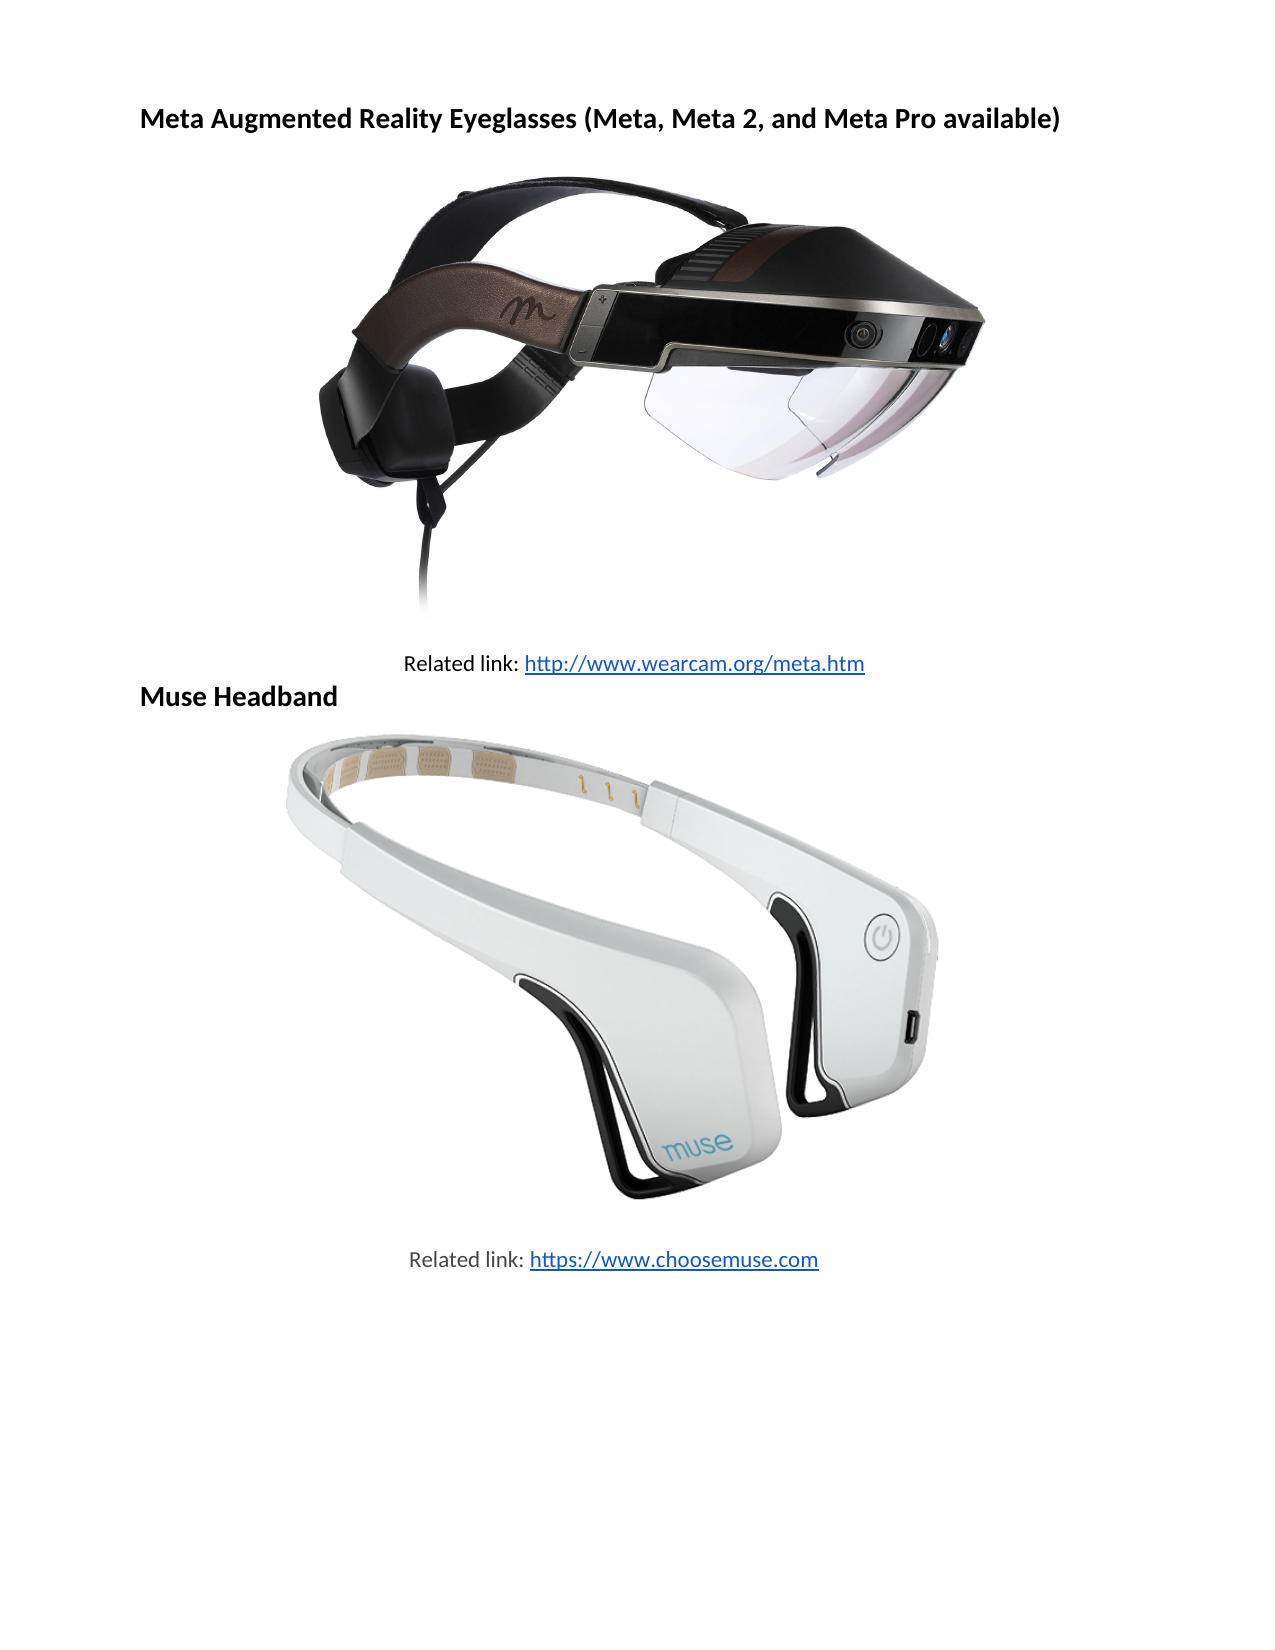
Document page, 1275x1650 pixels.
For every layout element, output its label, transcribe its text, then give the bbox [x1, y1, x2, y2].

picture [277, 724, 951, 1212]
subtitle Muse Headband [139, 678, 1088, 714]
picture [232, 143, 1037, 622]
text Related link: https://www.choosemuse.com [139, 1245, 1088, 1273]
text Related link: http://www.wearcam.org/meta.htm [139, 649, 1129, 677]
subtitle Meta Augmented Reality Eyeglasses (Meta, Meta 2, and Meta Pro available) [139, 100, 1129, 136]
